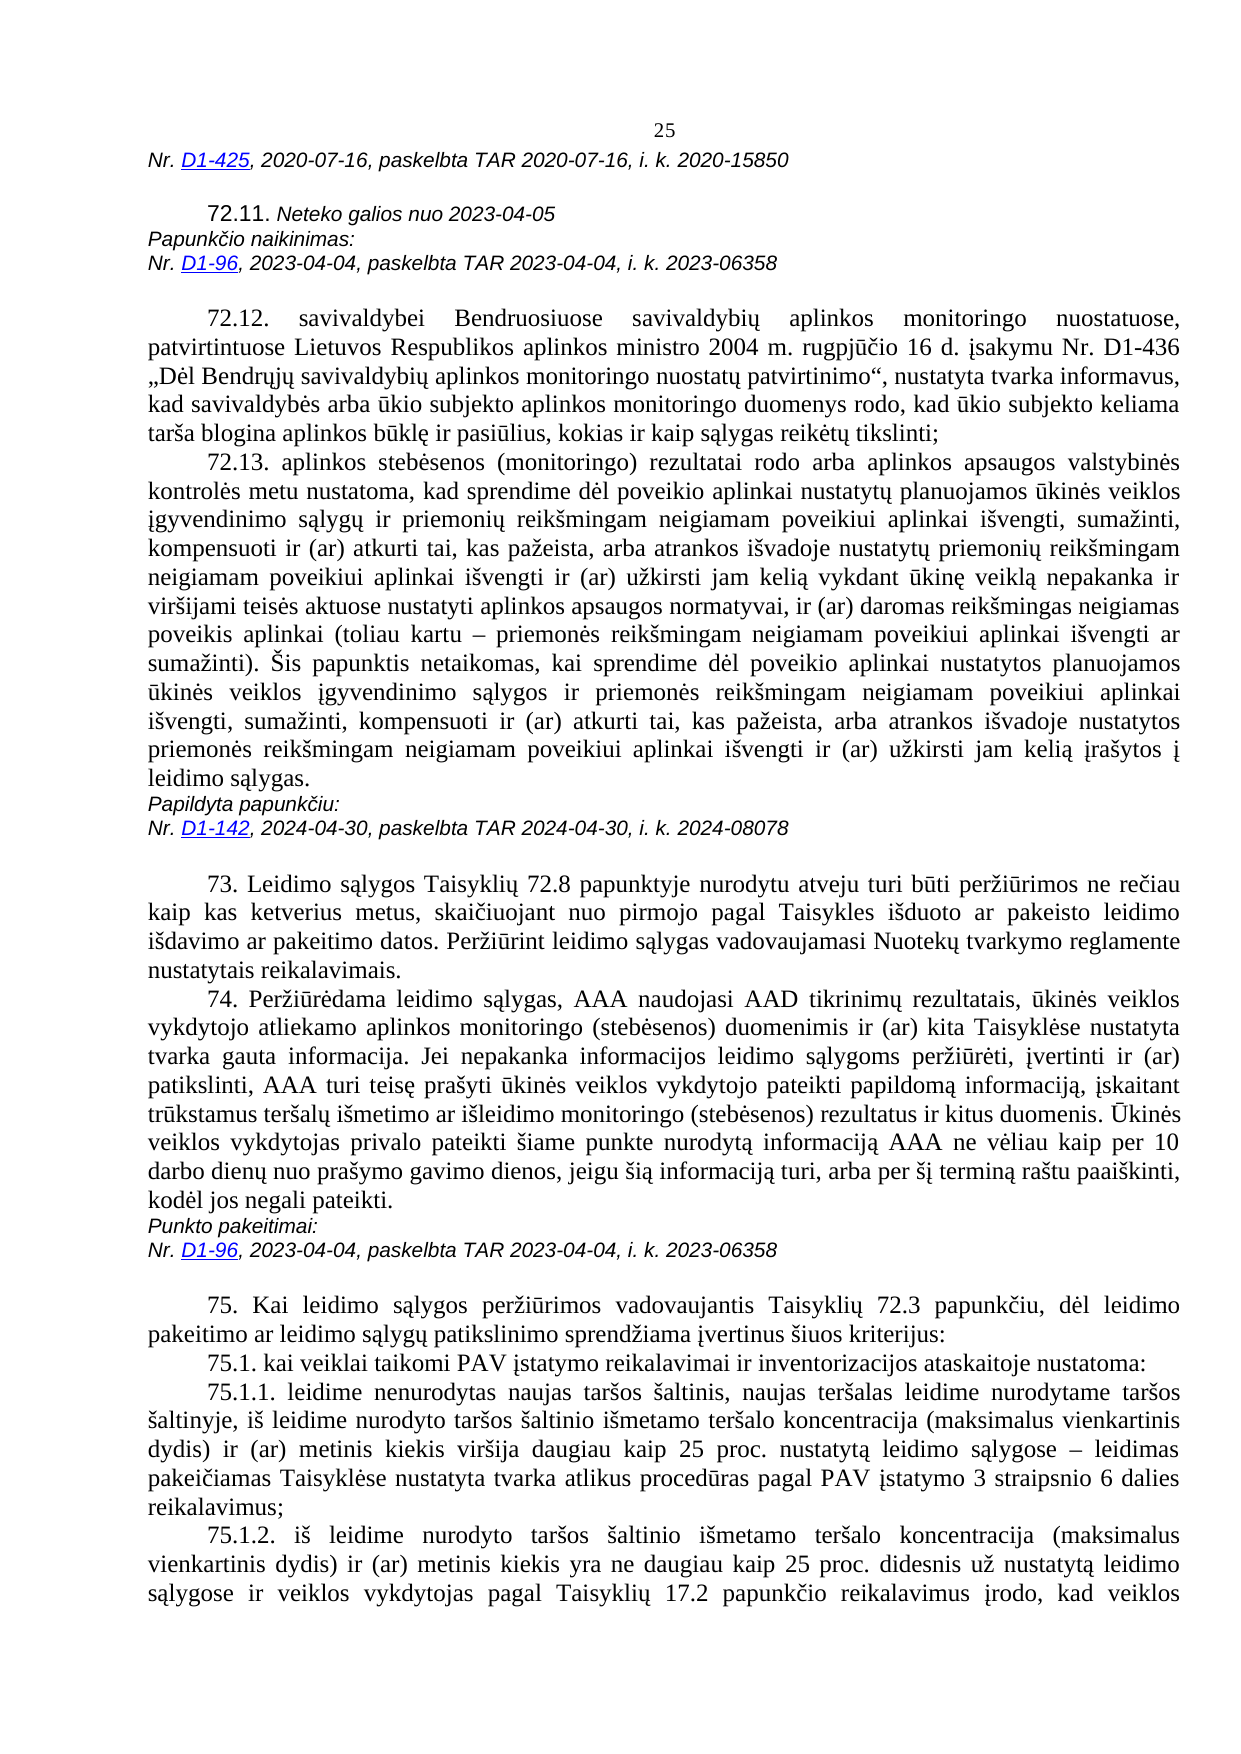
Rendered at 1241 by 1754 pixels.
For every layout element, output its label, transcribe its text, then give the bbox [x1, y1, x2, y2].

text Nr. D1-425, 2020-07-16, paskelbta TAR 2020-07-16, i. k. 2020-15850 [148, 148, 1181, 172]
text Nr. D1-142, 2024-04-30, paskelbta TAR 2024-04-30, i. k. 2024-08078 [148, 816, 1181, 840]
text 75.1. kai veiklai taikomi PAV įstatymo reikalavimai ir inventorizacijos ataskaitoje nustatoma: [148, 1348, 1181, 1377]
text Papildyta papunkčiu: [148, 792, 1181, 816]
text 74. Peržiūrėdama leidimo sąlygas, AAA naudojasi AAD tikrinimų rezultatais, ūkinės veiklos vykdytojo atliekamo aplinkos monitoringo (stebėsenos) duomenimis ir (ar) kita Taisyklėse nustatyta tvarka gauta informacija. Jei nepakanka informacijos leidimo sąlygoms peržiūrėti, įvertinti ir (ar) patikslinti, AAA turi teisę prašyti ūkinės veiklos vykdytojo pateikti papildomą informaciją, įskaitant trūkstamus teršalų išmetimo ar išleidimo monitoringo (stebėsenos) rezultatus ir kitus duomenis. Ūkinės veiklos vykdytojas privalo pateikti šiame punkte nurodytą informaciją AAA ne vėliau kaip per 10 darbo dienų nuo prašymo gavimo dienos, jeigu šią informaciją turi, arba per šį terminą raštu paaiškinti, kodėl jos negali pateikti. [148, 984, 1181, 1214]
text 75.1.1. leidime nenurodytas naujas taršos šaltinis, naujas teršalas leidime nurodytame taršos šaltinyje, iš leidime nurodyto taršos šaltinio išmetamo teršalo koncentracija (maksimalus vienkartinis dydis) ir (ar) metinis kiekis viršija daugiau kaip 25 proc. nustatytą leidimo sąlygose – leidimas pakeičiamas Taisyklėse nustatyta tvarka atlikus procedūras pagal PAV įstatymo 3 straipsnio 6 dalies reikalavimus; [148, 1377, 1181, 1520]
text 75.1.2. iš leidime nurodyto taršos šaltinio išmetamo teršalo koncentracija (maksimalus vienkartinis dydis) ir (ar) metinis kiekis yra ne daugiau kaip 25 proc. didesnis už nustatytą leidimo sąlygose ir veiklos vykdytojas pagal Taisyklių 17.2 papunkčio reikalavimus įrodo, kad veiklos [148, 1520, 1181, 1607]
text Nr. D1-96, 2023-04-04, paskelbta TAR 2023-04-04, i. k. 2023-06358 [148, 251, 1181, 274]
text 75. Kai leidimo sąlygos peržiūrimos vadovaujantis Taisyklių 72.3 papunkčiu, dėl leidimo pakeitimo ar leidimo sąlygų patikslinimo sprendžiama įvertinus šiuos kriterijus: [148, 1290, 1181, 1348]
text 72.11. Neteko galios nuo 2023-04-05 [148, 200, 1181, 227]
text 73. Leidimo sąlygos Taisyklių 72.8 papunktyje nurodytu atveju turi būti peržiūrimos ne rečiau kaip kas ketverius metus, skaičiuojant nuo pirmojo pagal Taisykles išduoto ar pakeisto leidimo išdavimo ar pakeitimo datos. Peržiūrint leidimo sąlygas vadovaujamasi Nuotekų tvarkymo reglamente nustatytais reikalavimais. [148, 869, 1181, 984]
text Papunkčio naikinimas: [148, 227, 1181, 251]
text 72.13. aplinkos stebėsenos (monitoringo) rezultatai rodo arba aplinkos apsaugos valstybinės kontrolės metu nustatoma, kad sprendime dėl poveikio aplinkai nustatytų planuojamos ūkinės veiklos įgyvendinimo sąlygų ir priemonių reikšmingam neigiamam poveikiui aplinkai išvengti, sumažinti, kompensuoti ir (ar) atkurti tai, kas pažeista, arba atrankos išvadoje nustatytų priemonių reikšmingam neigiamam poveikiui aplinkai išvengti ir (ar) užkirsti jam kelią vykdant ūkinę veiklą nepakanka ir viršijami teisės aktuose nustatyti aplinkos apsaugos normatyvai, ir (ar) daromas reikšmingas neigiamas poveikis aplinkai (toliau kartu – priemonės reikšmingam neigiamam poveikiui aplinkai išvengti ar sumažinti). Šis papunktis netaikomas, kai sprendime dėl poveikio aplinkai nustatytos planuojamos ūkinės veiklos įgyvendinimo sąlygos ir priemonės reikšmingam neigiamam poveikiui aplinkai išvengti, sumažinti, kompensuoti ir (ar) atkurti tai, kas pažeista, arba atrankos išvadoje nustatytos priemonės reikšmingam neigiamam poveikiui aplinkai išvengti ir (ar) užkirsti jam kelią įrašytos į leidimo sąlygas. [148, 447, 1181, 792]
text 72.12. savivaldybei Bendruosiuose savivaldybių aplinkos monitoringo nuostatuose, patvirtintuose Lietuvos Respublikos aplinkos ministro 2004 m. rugpjūčio 16 d. įsakymu Nr. D1-436 „Dėl Bendrųjų savivaldybių aplinkos monitoringo nuostatų patvirtinimo“, nustatyta tvarka informavus, kad savivaldybės arba ūkio subjekto aplinkos monitoringo duomenys rodo, kad ūkio subjekto keliama tarša blogina aplinkos būklę ir pasiūlius, kokias ir kaip sąlygas reikėtų tikslinti; [148, 303, 1181, 447]
text Punkto pakeitimai: [148, 1214, 1181, 1238]
text Nr. D1-96, 2023-04-04, paskelbta TAR 2023-04-04, i. k. 2023-06358 [148, 1238, 1181, 1262]
